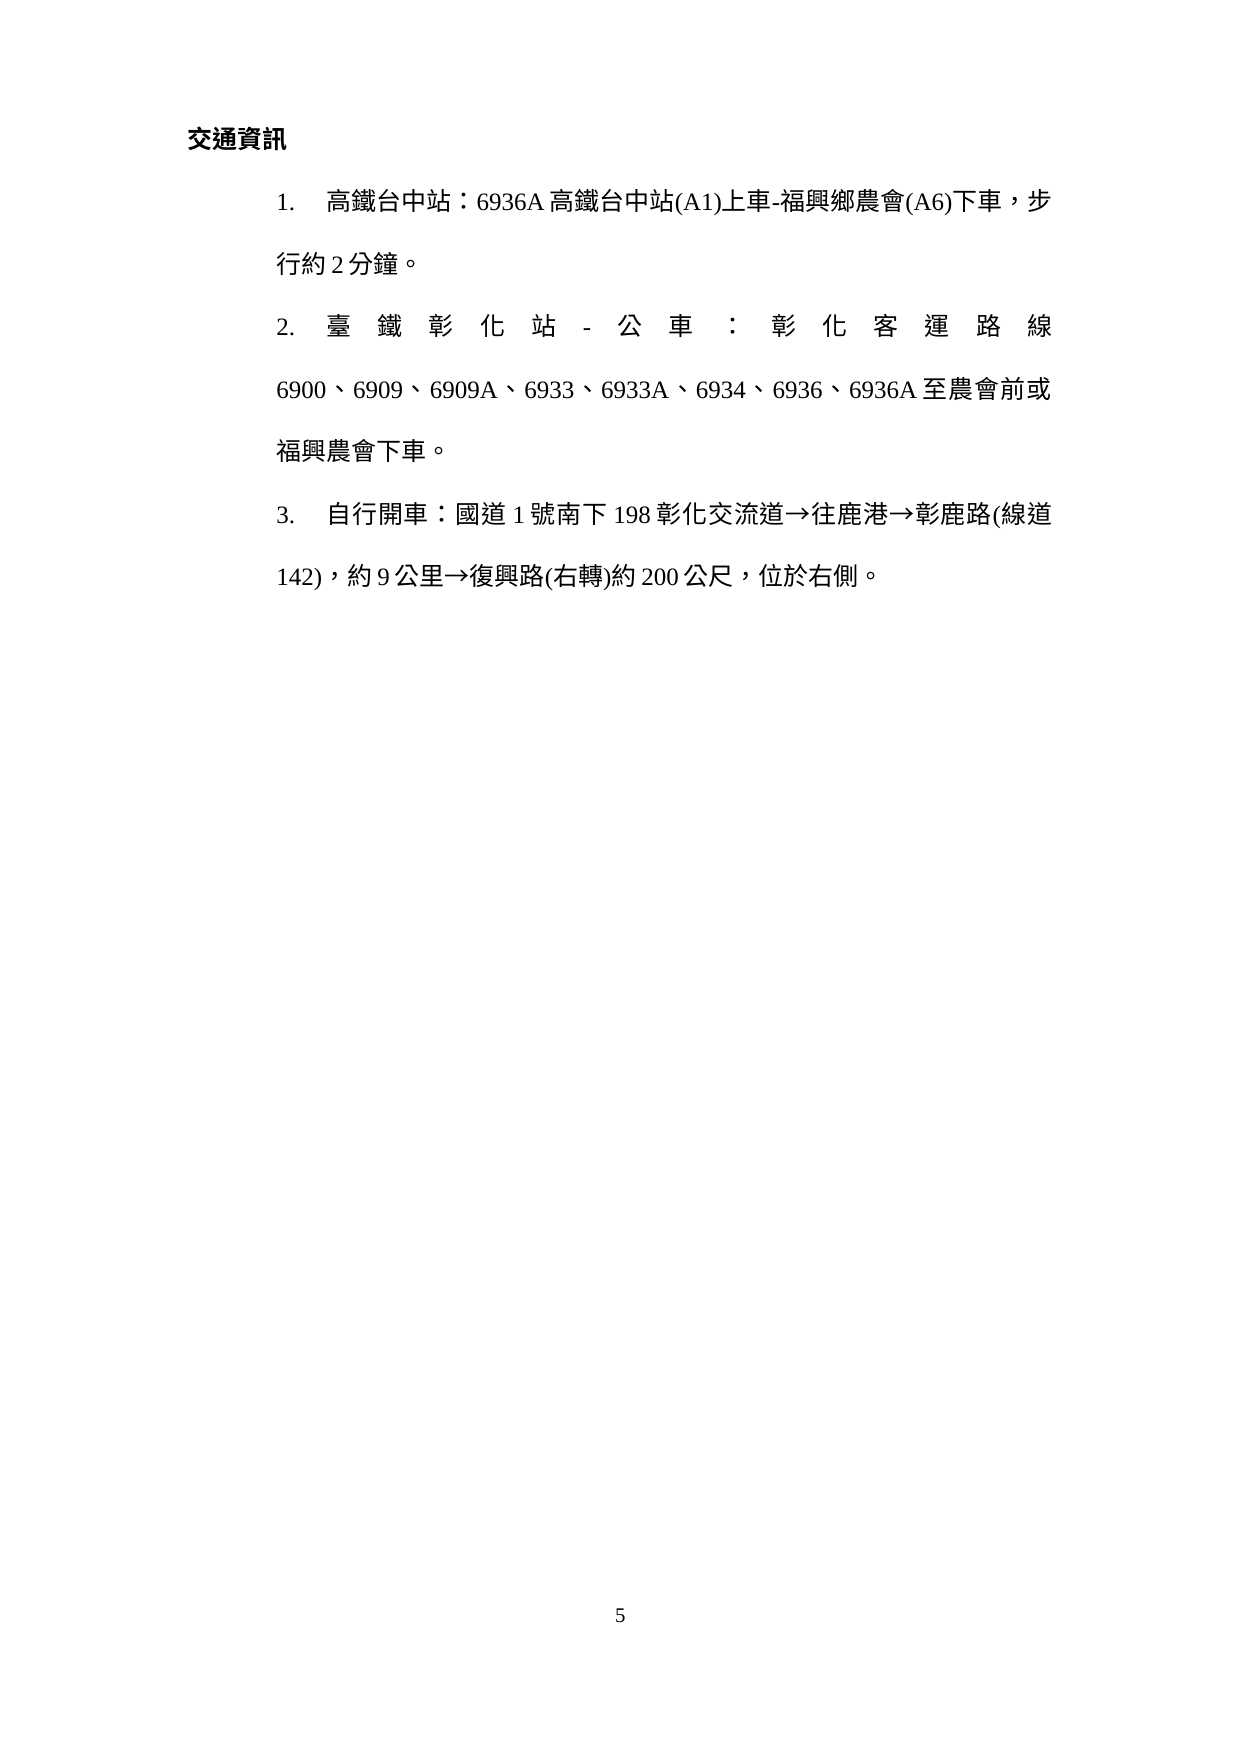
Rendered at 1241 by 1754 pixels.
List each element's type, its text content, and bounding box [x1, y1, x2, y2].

list 臺鐵彰化站-公車：彰化客運路線6900、6909、6909A、6933、6933A、6934、6936、6936A至農會前或福興農會下車。 [276, 283, 1053, 471]
list 自行開車：國道1號南下198彰化交流道→往鹿港→彰鹿路(線道142)，約9公里→復興路(右轉)約200公尺，位於右側。 [276, 471, 1053, 596]
text 交通資訊 [187, 96, 1053, 158]
list 高鐵台中站：6936A高鐵台中站(A1)上車-福興鄉農會(A6)下車，步行約2分鐘。 [276, 158, 1053, 283]
